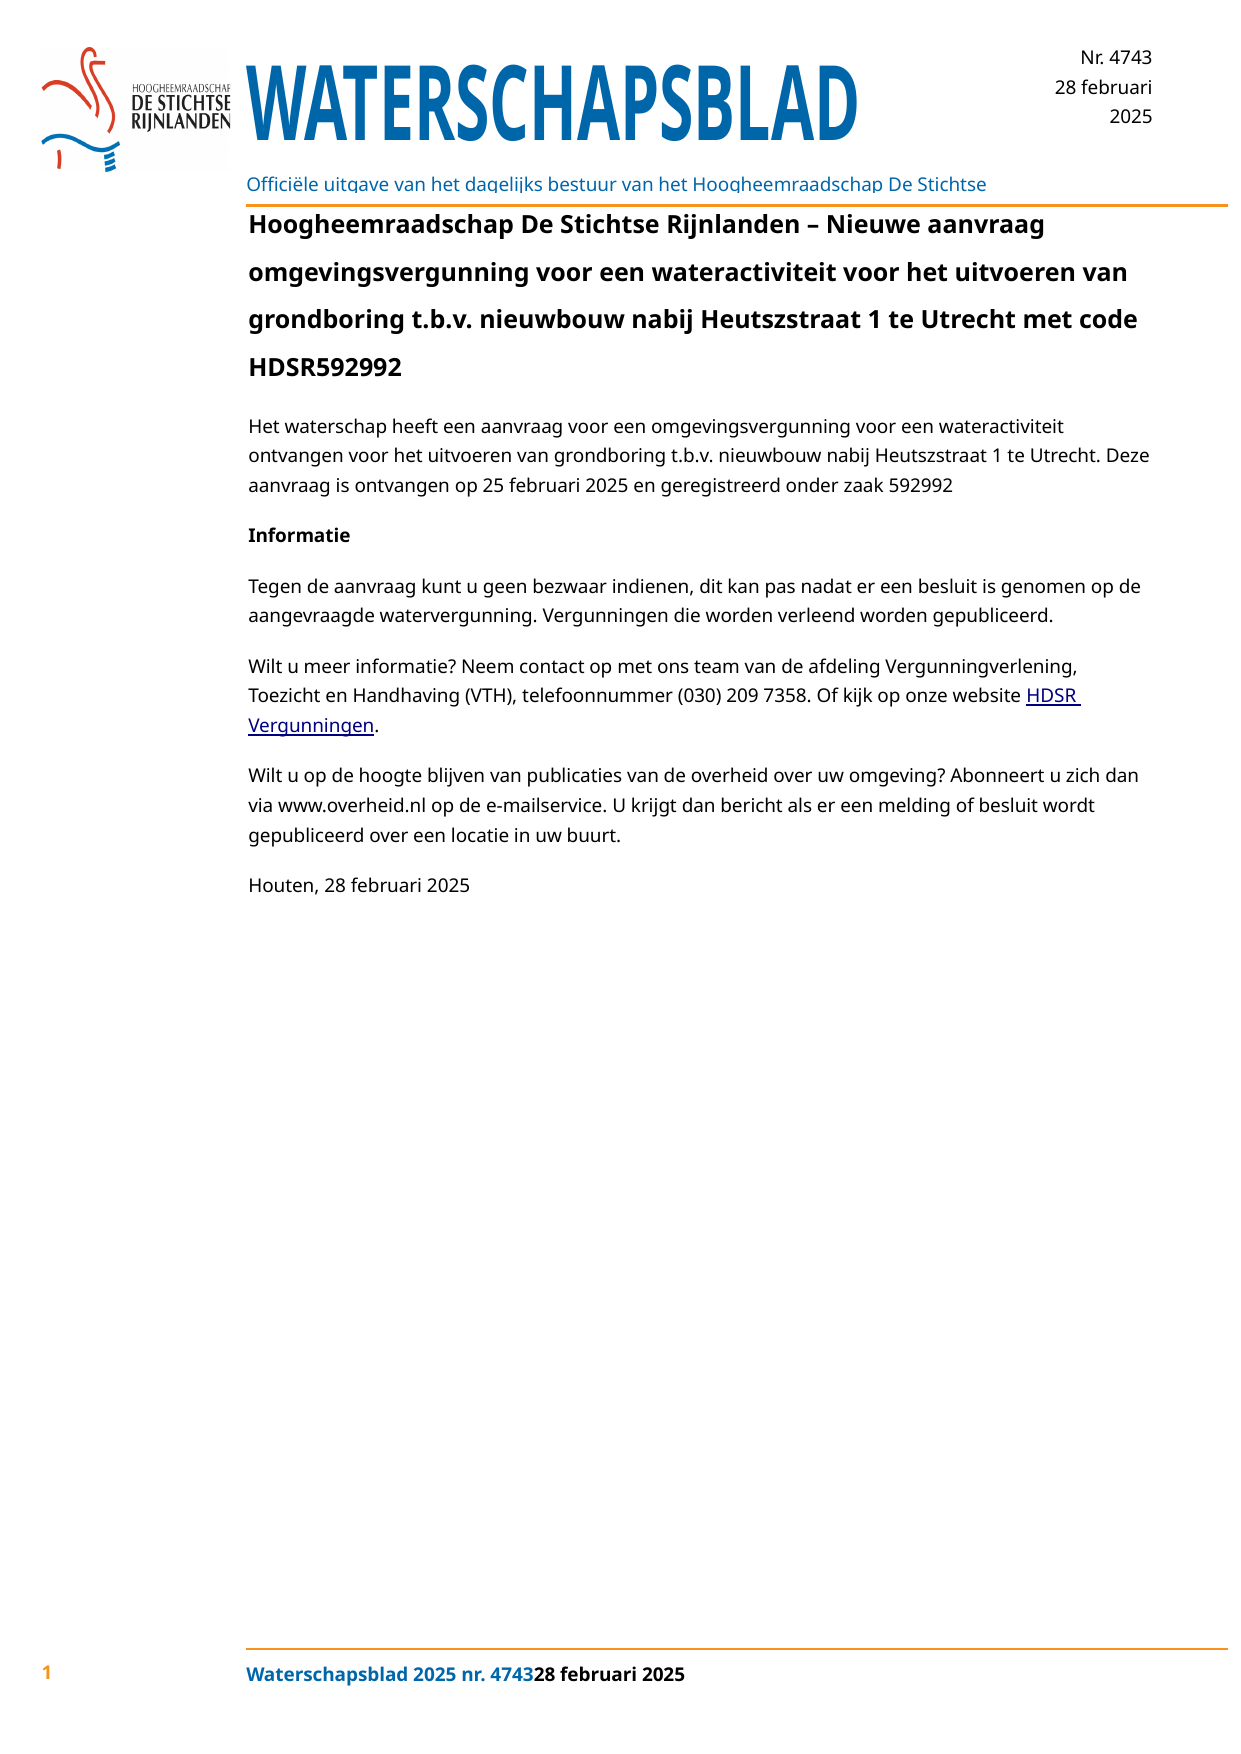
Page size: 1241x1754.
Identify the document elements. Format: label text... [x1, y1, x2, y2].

text Wilt u meer informatie? Neem contact op met ons team van de afdeling Vergunningverlening, Toezicht en Handhaving (VTH), telefoonnummer (030) 209 7358. Of kijk op onze website HDSR Vergunningen. [248, 653, 1152, 738]
text Hoogheemraadschap De Stichtse Rijnlanden – Nieuwe aanvraag omgevingsvergunning voor een wateractiviteit voor het uitvoeren van grondboring t.b.v. nieuwbouw nabij Heutszstraat 1 te Utrecht met code HDSR592992 [248, 207, 1152, 384]
text Tegen de aanvraag kunt u geen bezwaar indienen, dit kan pas nadat er een besluit is genomen op de aangevraagde watervergunning. Vergunningen die worden verleend worden gepubliceerd. [248, 573, 1152, 628]
picture [41, 47, 231, 172]
text Wilt u op de hoogte blijven van publicaties van de overheid over uw omgeving? Abonneert u zich dan via www.overheid.nl op de e-mailservice. U krijgt dan bericht als er een melding of besluit wordt gepubliceerd over een locatie in uw buurt. [248, 763, 1152, 848]
text Houten, 28 februari 2025 [248, 872, 1152, 898]
text Het waterschap heeft een aanvraag voor een omgevingsvergunning voor een wateractiviteit ontvangen voor het uitvoeren van grondboring t.b.v. nieuwbouw nabij Heutszstraat 1 te Utrecht. Deze aanvraag is ontvangen op 25 februari 2025 en geregistreerd onder zaak 592992 [248, 413, 1152, 498]
text Informatie [248, 523, 1152, 548]
